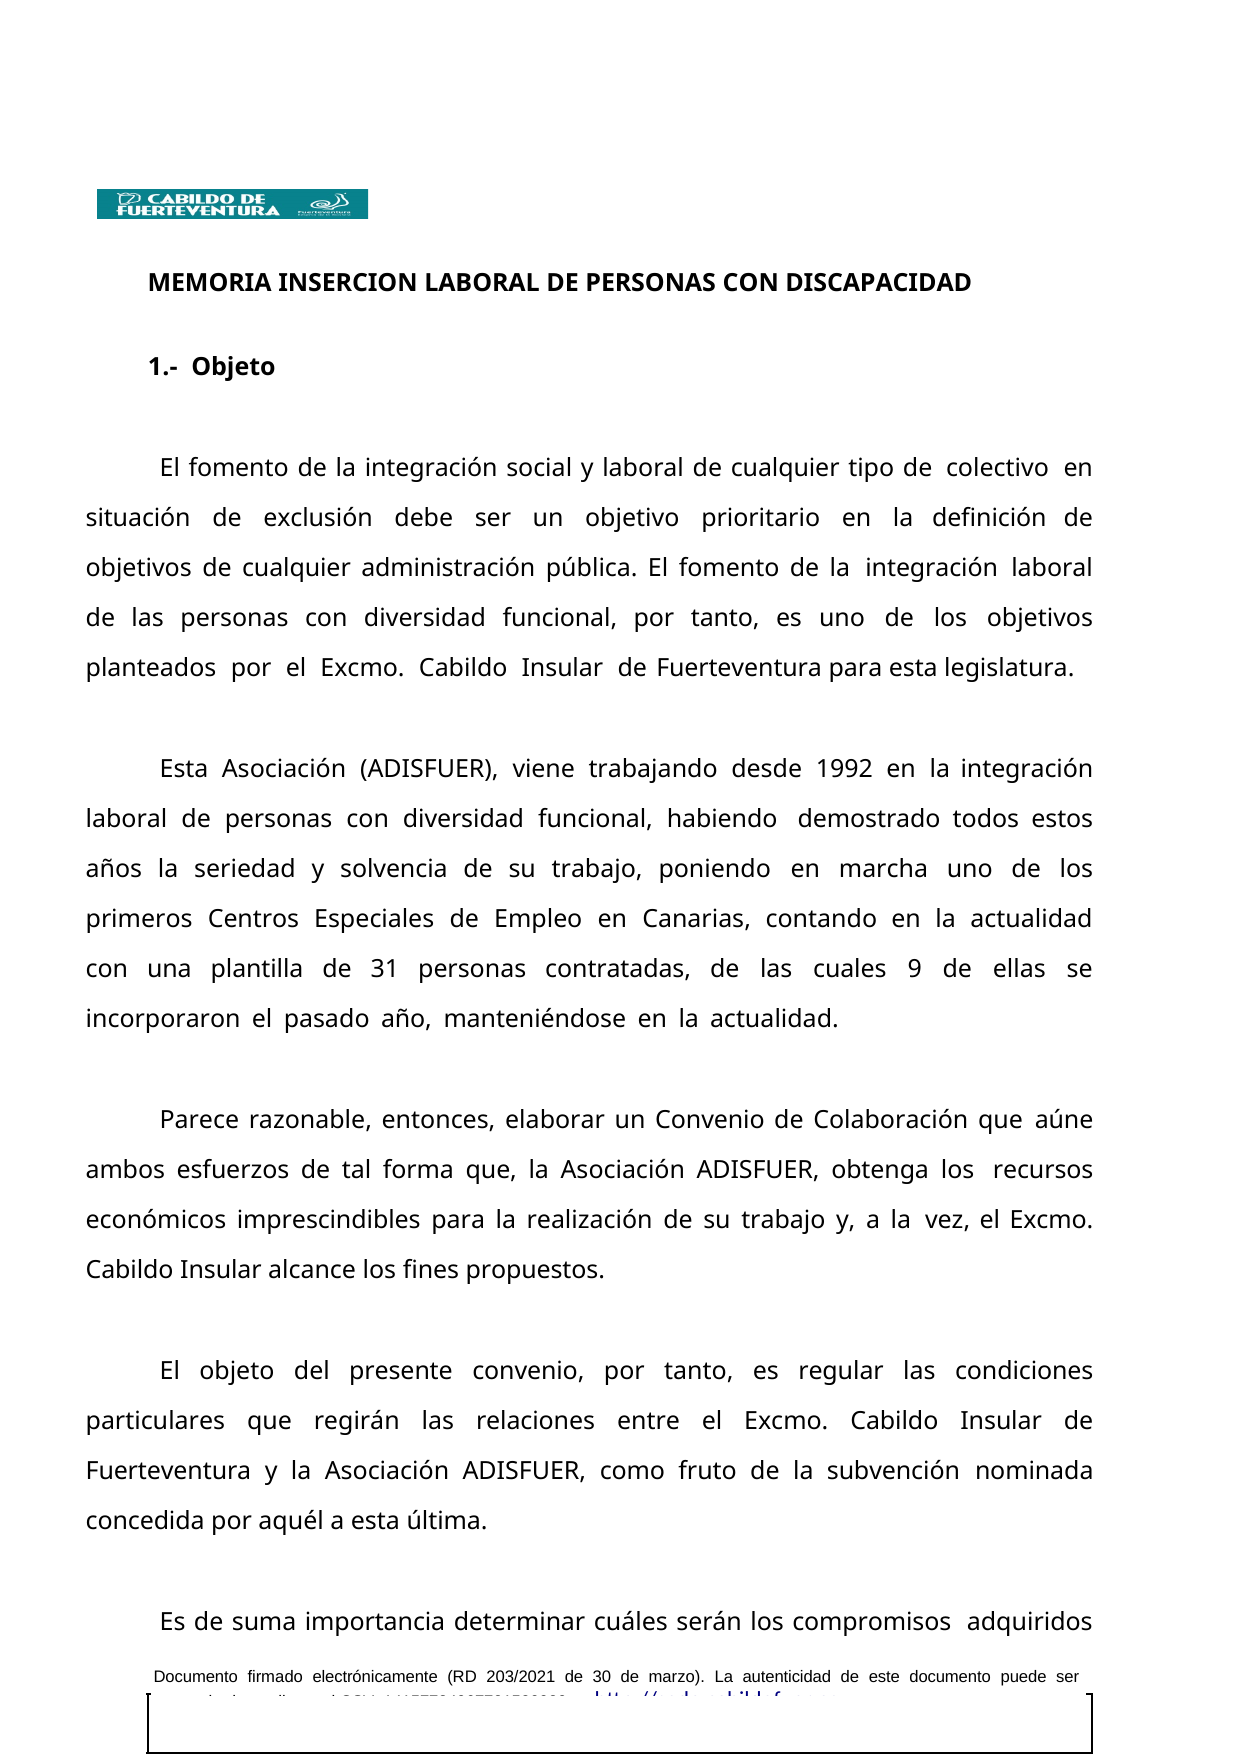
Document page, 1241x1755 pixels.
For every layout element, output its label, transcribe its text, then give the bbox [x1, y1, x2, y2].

text Esta Asociación (ADISFUER), viene trabajando desde 1992 en la integración laboral de personas con diversidad funcional, habiendo demostrado todos estos años la seriedad y solvencia de su trabajo, poniendo en marcha uno de los primeros Centros Especiales de Empleo en Canarias, contando en la actualidad con una plantilla de 31 personas contratadas, de las cuales 9 de ellas se incorporaron el pasado año, manteniéndose en la actualidad. [85, 751, 1093, 1035]
text Es de suma importancia determinar cuáles serán los compromisos adquiridos [85, 1603, 1093, 1637]
text El objeto del presente convenio, por tanto, es regular las condiciones particulares que regirán las relaciones entre el Excmo. Cabildo Insular de Fuerteventura y la Asociación ADISFUER, como fruto de la subvención nominada concedida por aquél a esta última. [85, 1352, 1093, 1537]
text MEMORIA INSERCION LABORAL DE PERSONAS CON DISCAPACIDAD [147, 265, 1107, 299]
text El fomento de la integración social y laboral de cualquier tipo de colectivo en situación de exclusión debe ser un objetivo prioritario en la definición de objetivos de cualquier administración pública. El fomento de la integración laboral de las personas con diversidad funcional, por tanto, es uno de los objetivos planteados por el Excmo. Cabildo Insular de Fuerteventura para esta legislatura. [85, 450, 1093, 684]
picture [97, 189, 369, 219]
text Parece razonable, entonces, elaborar un Convenio de Colaboración que aúne ambos esfuerzos de tal forma que, la Asociación ADISFUER, obtenga los recursos económicos imprescindibles para la realización de su trabajo y, a la vez, el Excmo. Cabildo Insular alcance los fines propuestos. [85, 1102, 1093, 1286]
text 1.- Objeto [148, 349, 1107, 383]
